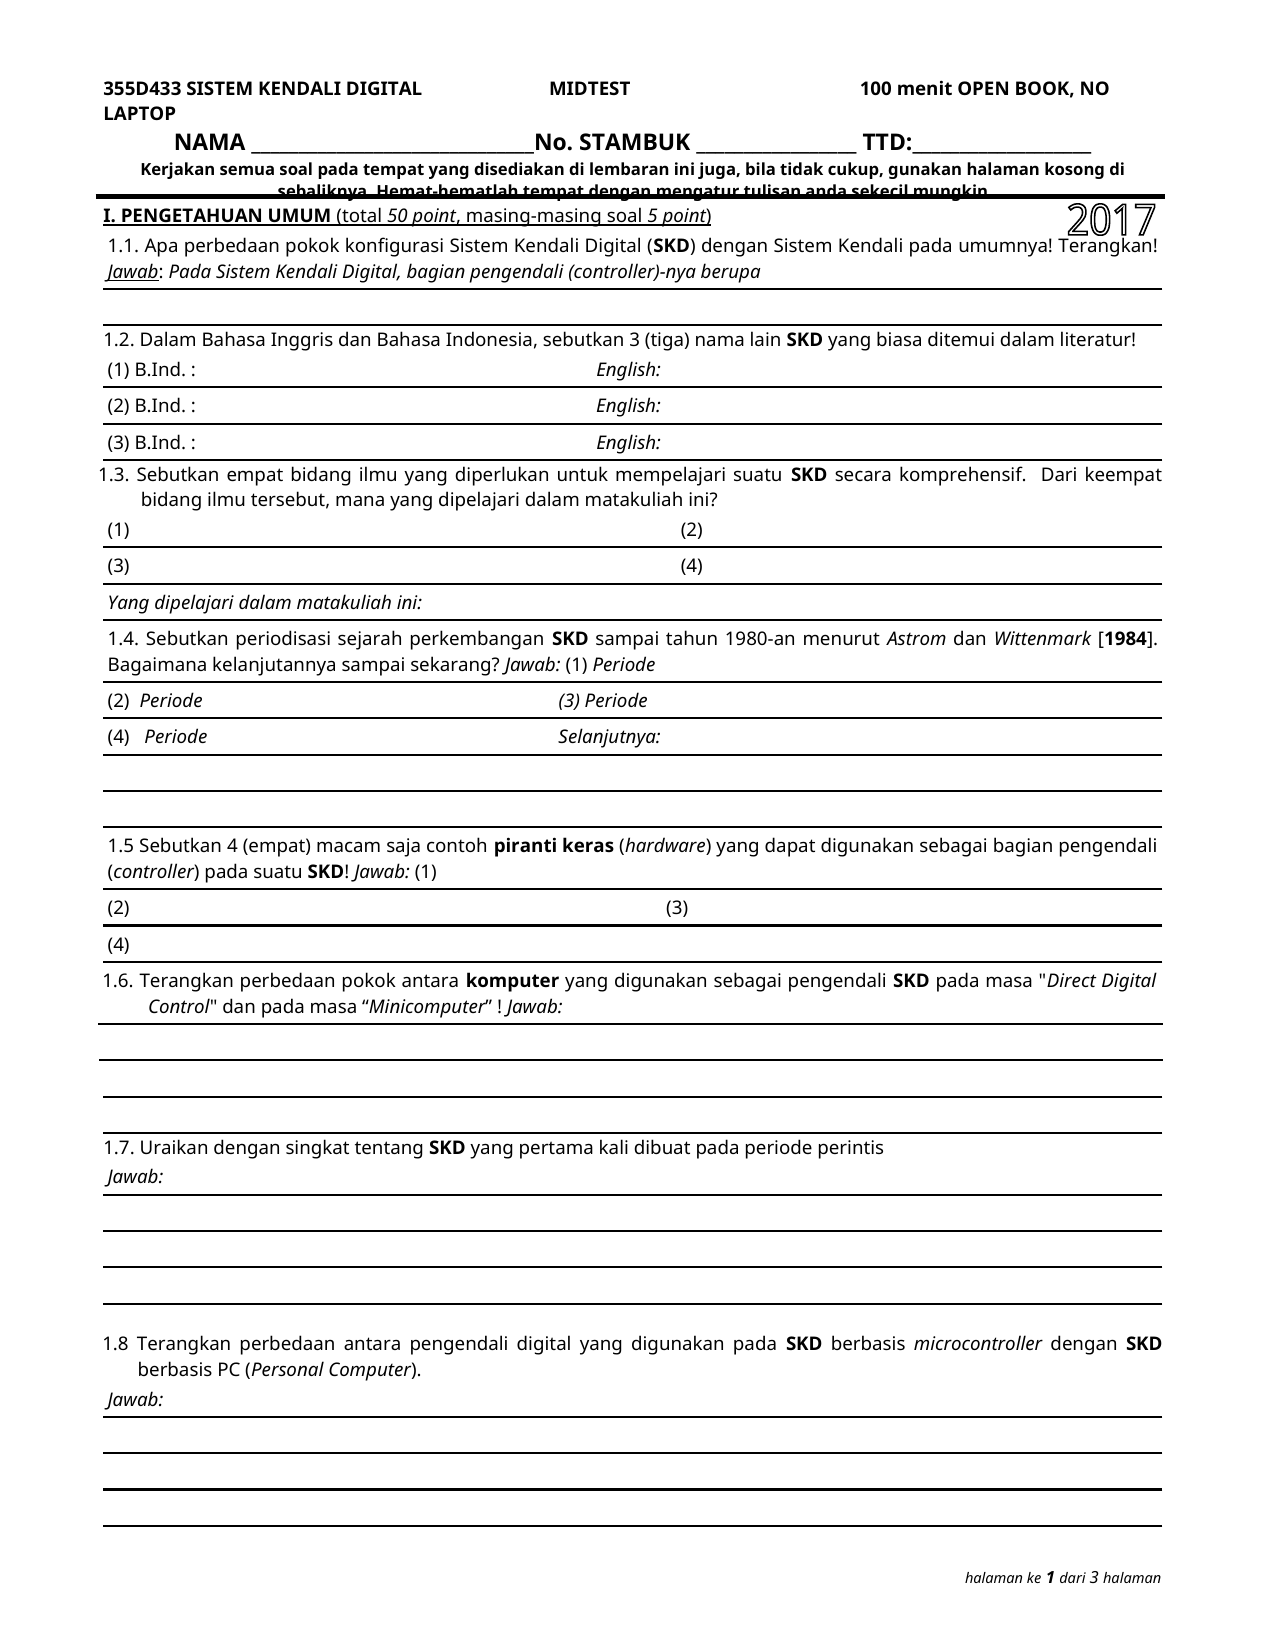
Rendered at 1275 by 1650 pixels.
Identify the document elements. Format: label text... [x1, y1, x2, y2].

text (2) B.Ind. : English: [103, 388, 1162, 423]
text I. PENGETAHUAN UMUM (total 50 point, masing-masing soal 5 point) [103, 203, 1081, 228]
text Yang dipelajari dalam matakuliah ini: [103, 585, 1162, 619]
text 1.5 Sebutkan 4 (empat) macam saja contoh piranti keras (hardware) yang dapat digunakan sebagai bagian pengendali (controller) pada suatu SKD! Jawab: (1) [103, 828, 1162, 888]
text (4) [103, 927, 1162, 961]
text 1.8 Terangkan perbedaan antara pengendali digital yang digunakan pada SKD berbasis microcontroller dengan SKD berbasis PC (Personal Computer). [102, 1330, 1162, 1381]
text (4) Periode Selanjutnya: [103, 719, 1162, 754]
text (1) (2) [103, 512, 1162, 546]
text (1) B.Ind. : English: [103, 352, 1162, 386]
text (2) Periode (3) Periode [103, 683, 1162, 717]
text 1.4. Sebutkan periodisasi sejarah perkembangan SKD sampai tahun 1980-an menurut Astrom dan Wittenmark [1984]. Bagaimana kelanjutannya sampai sekarang? Jawab: (1) Periode [103, 621, 1162, 681]
text Jawab: [103, 1381, 1162, 1416]
text 1.1. Apa perbedaan pokok konfigurasi Sistem Kendali Digital (SKD) dengan Sistem Kendali pada umumnya! Terangkan! Jawab: Pada Sistem Kendali Digital, bagian pengendali (controller)-nya berupa [103, 228, 1162, 288]
text 1.3. Sebutkan empat bidang ilmu yang diperlukan untuk mempelajari suatu SKD secara komprehensif. Dari keempat bidang ilmu tersebut, mana yang dipelajari dalam matakuliah ini? [98, 461, 1162, 512]
text 1.7. Uraikan dengan singkat tentang SKD yang pertama kali dibuat pada periode perintis [103, 1134, 1162, 1159]
text (3) B.Ind. : English: [103, 425, 1162, 459]
text (2) (3) [103, 890, 1162, 924]
text Jawab: [103, 1159, 1162, 1194]
text 1.6. Terangkan perbedaan pokok antara komputer yang digunakan sebagai pengendali SKD pada masa "Direct Digital Control" dan pada masa “Minicomputer” ! Jawab: [98, 963, 1163, 1023]
text 1.2. Dalam Bahasa Inggris dan Bahasa Indonesia, sebutkan 3 (tiga) nama lain SKD yang biasa ditemui dalam literatur! [103, 326, 1162, 352]
text (3) (4) [103, 548, 1162, 583]
